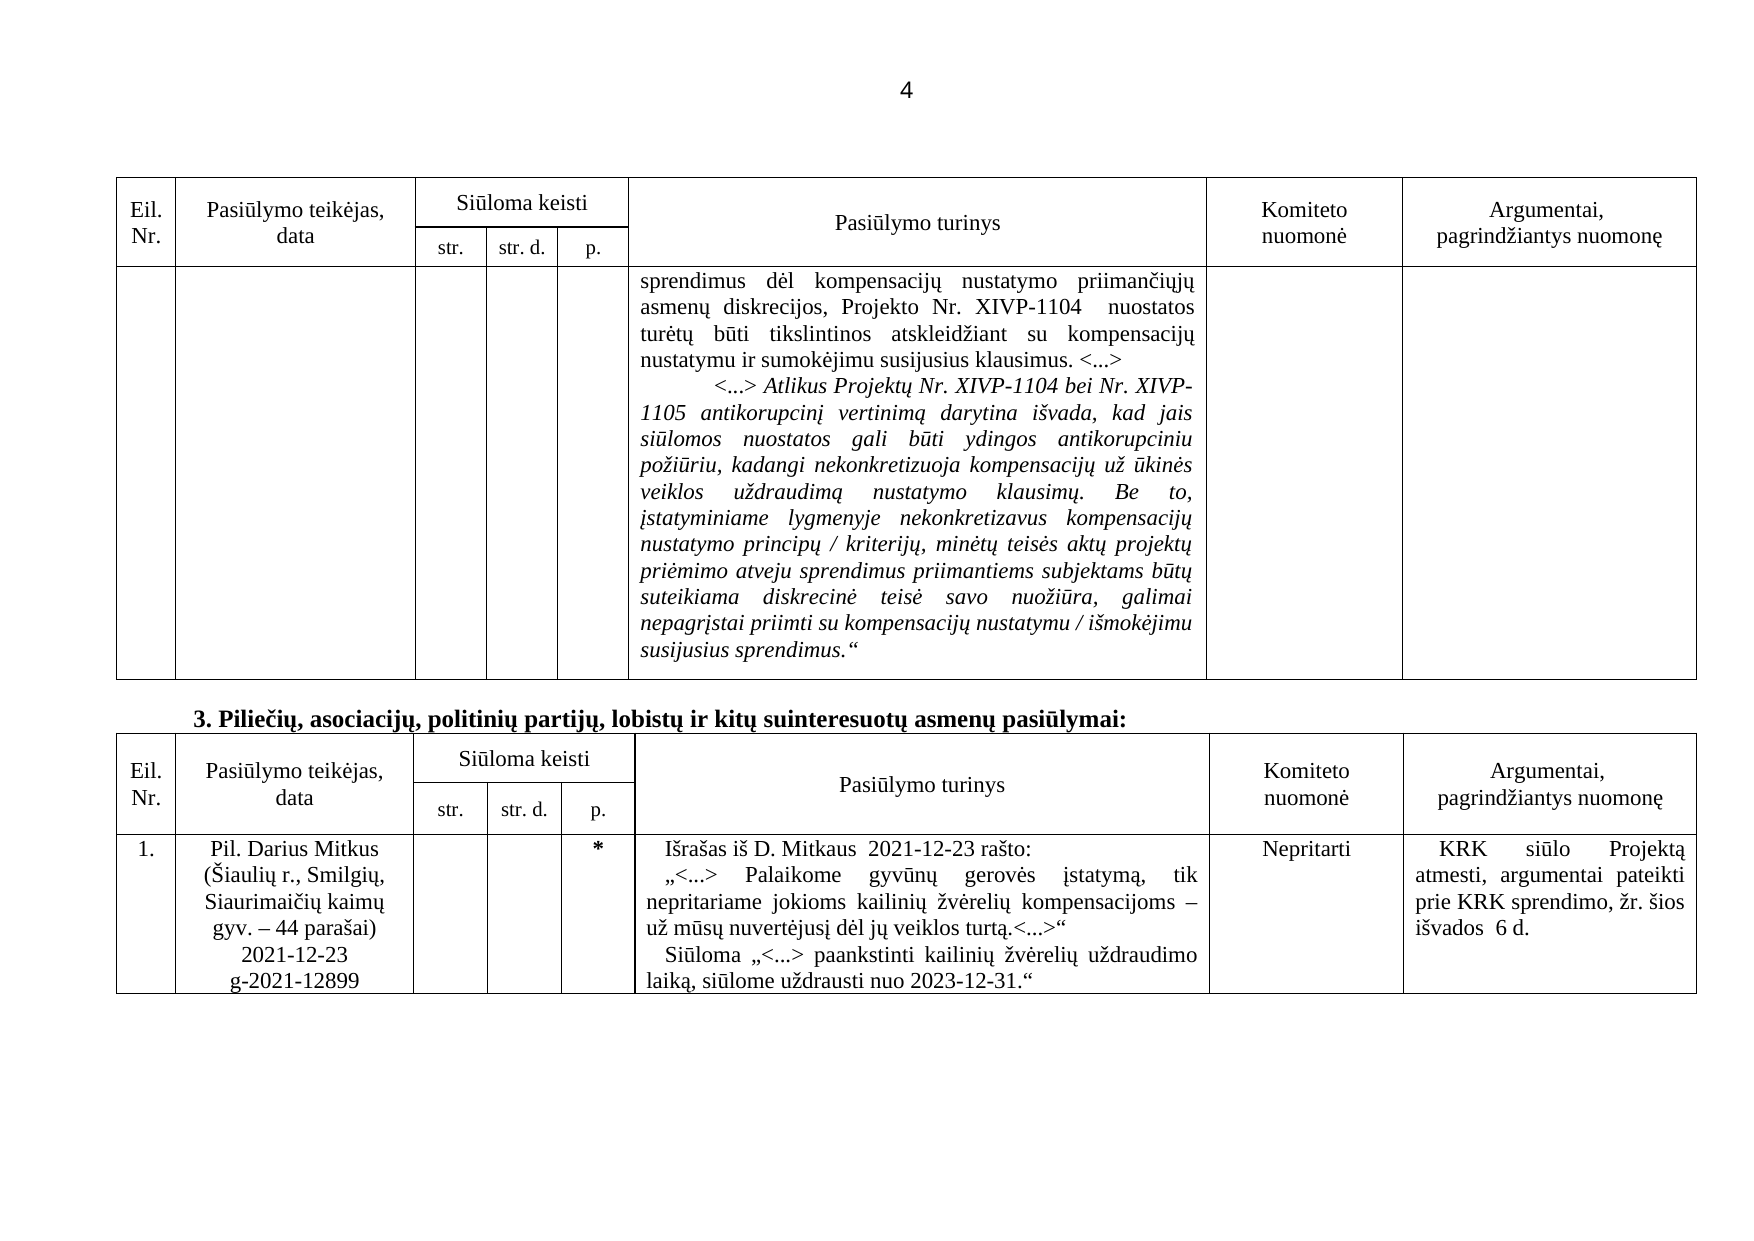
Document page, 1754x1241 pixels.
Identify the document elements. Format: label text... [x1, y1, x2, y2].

table_cell sprendimus dėl kompensacijų nustatymo priimančiųjų asmenų diskrecijos, Projekto Nr. XIVP-1104 nuostatos turėtų būti tikslintinos atskleidžiant su kompensacijų nustatymu ir sumokėjimu susijusius klausimus. <...> <...> Atlikus Projektų Nr. XIVP-1104 bei Nr. XIVP-1105 antikorupcinį vertinimą darytina išvada, kad jais siūlomos nuostatos gali būti ydingos antikorupciniu požiūriu, kadangi nekonkretizuoja kompensacijų už ūkinės veiklos uždraudimą nustatymo klausimų. Be to, įstatyminiame lygmenyje nekonkretizavus kompensacijų nustatymo principų / kriterijų, minėtų teisės aktų projektų priėmimo atveju sprendimus priimantiems subjektams būtų suteikiama diskrecinė teisė savo nuožiūra, galimai nepagrįstai priimti su kompensacijų nustatymu / išmokėjimu susijusius sprendimus.“ [629, 267, 1206, 679]
table_cell p. [562, 783, 634, 834]
table_cell str. d. [488, 783, 561, 834]
table_cell KRK siūlo Projektą atmesti, argumentai pateikti prie KRK sprendimo, žr. šios išvados 6 d. [1404, 835, 1696, 993]
table_header Eil. Nr. [117, 734, 175, 834]
subtitle 3. Piliečių, asociacijų, politinių partijų, lobistų ir kitų suinteresuotų asmenų pasiūlymai: [118, 704, 1695, 733]
table_header Siūloma keisti [416, 178, 628, 226]
table_header Pasiūlymo teikėjas, data [176, 734, 413, 834]
table_cell str. [416, 228, 486, 266]
table_cell [416, 267, 486, 679]
table_cell 1. [117, 835, 175, 993]
table_cell [488, 835, 561, 993]
table_header Komiteto nuomonė [1207, 178, 1402, 266]
table_cell [1403, 267, 1696, 679]
table_cell [1207, 267, 1402, 679]
table_cell Nepritarti [1210, 835, 1403, 993]
table_header Pasiūlymo turinys [629, 178, 1206, 266]
table_cell p. [558, 228, 628, 266]
table_cell [176, 267, 415, 679]
table_cell Pil. Darius Mitkus (Šiaulių r., Smilgių, Siaurimaičių kaimų gyv. – 44 parašai) 2021-12-23 g-2021-12899 [176, 835, 413, 993]
table_header Pasiūlymo teikėjas, data [176, 178, 415, 266]
table_header Argumentai, pagrindžiantys nuomonę [1403, 178, 1696, 266]
table_cell str. d. [487, 228, 557, 266]
table_header Siūloma keisti [414, 734, 634, 782]
table_cell [117, 267, 175, 679]
table_cell * [562, 835, 634, 993]
table_cell [487, 267, 557, 679]
table_cell Išrašas iš D. Mitkaus 2021-12-23 rašto: „<...> Palaikome gyvūnų gerovės įstatymą, tik nepritariame jokioms kailinių žvėrelių kompensacijoms – už mūsų nuvertėjusį dėl jų veiklos turtą.<...>“ Siūloma „<...> paankstinti kailinių žvėrelių uždraudimo laiką, siūlome uždrausti nuo 2023-12-31.“ [636, 835, 1209, 993]
table_header Argumentai, pagrindžiantys nuomonę [1404, 734, 1696, 834]
table_header Eil. Nr. [117, 178, 175, 266]
table_cell [414, 835, 487, 993]
table_header Pasiūlymo turinys [636, 734, 1209, 834]
table_cell [558, 267, 628, 679]
table_header Komiteto nuomonė [1210, 734, 1403, 834]
table_cell str. [414, 783, 487, 834]
